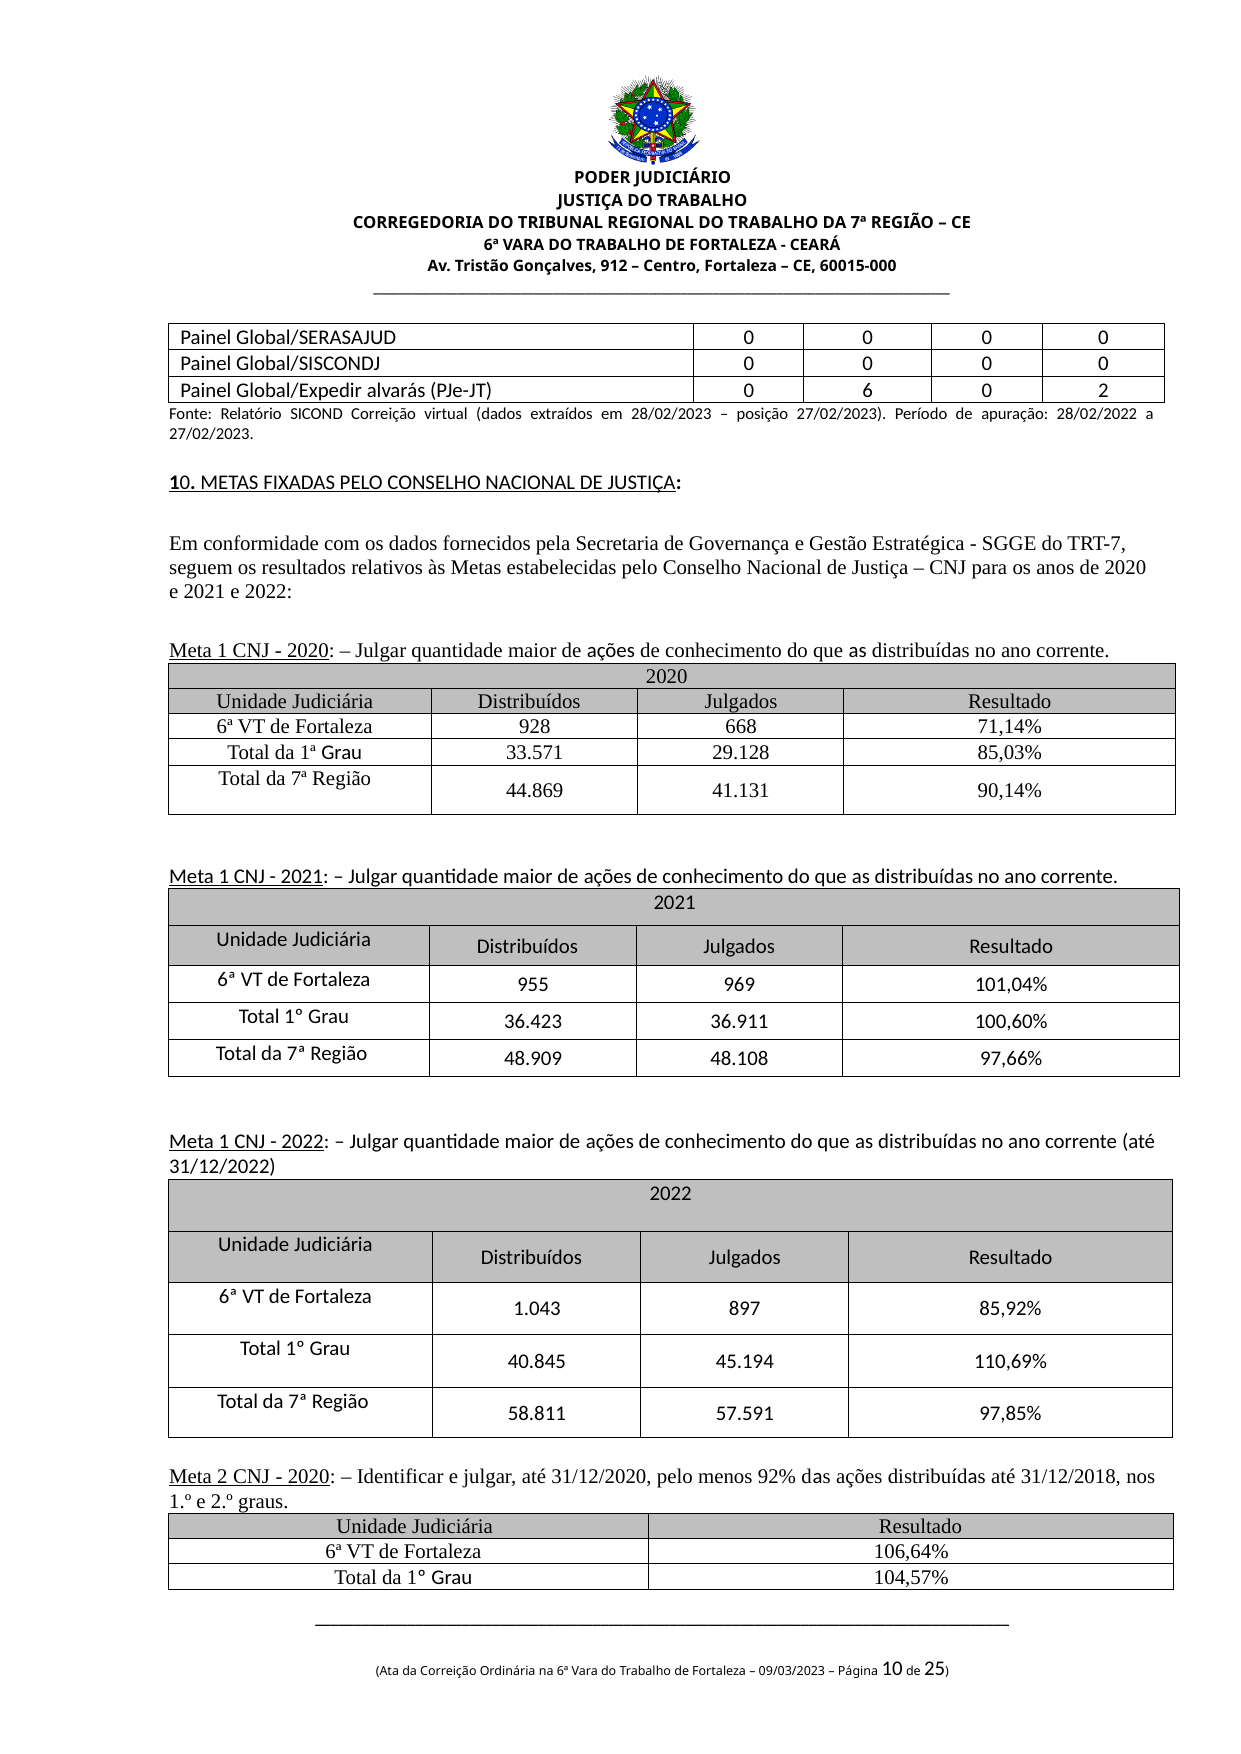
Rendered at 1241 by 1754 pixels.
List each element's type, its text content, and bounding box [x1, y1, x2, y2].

subtitle Fonte: Relatório SICOND Correição virtual (dados extraídos em 28/02/2023 – posição 27/02/2023). Período de apuração: 28/02/2022 a 27/02/2023. [169, 403, 1155, 444]
table_cell Resultado [843, 926, 1179, 965]
table_cell Total da 7ª Região [169, 1040, 429, 1076]
table_cell 100,60% [843, 1003, 1179, 1039]
table_cell 45.194 [641, 1335, 848, 1387]
table_header 2021 [169, 889, 1179, 925]
table_cell 668 [638, 714, 843, 738]
table_cell Distribuídos [432, 689, 637, 713]
subtitle 10. METAS FIXADAS PELO CONSELHO NACIONAL DE JUSTIÇA: [169, 469, 1155, 495]
table_cell 955 [430, 966, 636, 1002]
subtitle Meta 1 CNJ - 2020: – Julgar quantidade maior de ações de conhecimento do que as distribuídas no ano corrente. [169, 637, 1155, 663]
table_cell 97,85% [849, 1388, 1172, 1437]
table_header Unidade Judiciária [169, 1514, 648, 1538]
table_header Resultado [649, 1514, 1173, 1538]
table_cell Julgados [637, 926, 842, 965]
table_cell 90,14% [844, 766, 1175, 814]
table_cell 0 [932, 350, 1042, 376]
table_cell 6ª VT de Fortaleza [169, 1283, 432, 1334]
table_cell 48.108 [637, 1040, 842, 1076]
table_cell Julgados [641, 1232, 848, 1282]
table_cell Total 1º Grau [169, 1003, 429, 1039]
table_cell 106,64% [649, 1539, 1173, 1563]
table_cell Distribuídos [433, 1232, 640, 1282]
table_cell Unidade Judiciária [169, 926, 429, 965]
table_cell 58.811 [433, 1388, 640, 1437]
table_cell 33.571 [432, 739, 637, 764]
table_cell 6ª VT de Fortaleza [169, 714, 431, 738]
table_cell 897 [641, 1283, 848, 1334]
table_cell 969 [637, 966, 842, 1002]
table_cell 97,66% [843, 1040, 1179, 1076]
table_cell 0 [1043, 324, 1164, 349]
table_cell 57.591 [641, 1388, 848, 1437]
table_cell 0 [932, 377, 1042, 402]
table_cell 85,03% [844, 739, 1175, 764]
table_cell Unidade Judiciária [169, 689, 431, 713]
table_cell Painel Global/SERASAJUD [169, 324, 693, 349]
table_cell 0 [1043, 350, 1164, 376]
table_cell Resultado [844, 689, 1175, 713]
table_cell 104,57% [649, 1564, 1173, 1589]
table_cell 71,14% [844, 714, 1175, 738]
table_cell 0 [694, 324, 803, 349]
table_cell 101,04% [843, 966, 1179, 1002]
table_cell 0 [694, 350, 803, 376]
table_cell 6ª VT de Fortaleza [169, 966, 429, 1002]
table_cell 110,69% [849, 1335, 1172, 1387]
table_cell Painel Global/Expedir alvarás (PJe-JT) [169, 377, 693, 402]
table_header 2020 [169, 664, 1175, 688]
table_cell Total da 1º Grau [169, 1564, 648, 1589]
subtitle Meta 1 CNJ - 2021: – Julgar quantidade maior de ações de conhecimento do que as distribuídas no ano corrente. [169, 863, 1155, 888]
table_cell Total da 7ª Região [169, 1388, 432, 1437]
table_cell 41.131 [638, 766, 843, 814]
table_cell 0 [804, 324, 931, 349]
table_cell Painel Global/SISCONDJ [169, 350, 693, 376]
table_cell 0 [804, 350, 931, 376]
table_cell 85,92% [849, 1283, 1172, 1334]
subtitle Em conformidade com os dados fornecidos pela Secretaria de Governança e Gestão Estratégica - SGGE do TRT-7, seguem os resultados relativos às Metas estabelecidas pelo Conselho Nacional de Justiça – CNJ para os anos de 2020 e 2021 e 2022: [169, 531, 1155, 603]
table_cell 29.128 [638, 739, 843, 764]
table_cell Julgados [638, 689, 843, 713]
table_cell Total da 1ª Grau [169, 739, 431, 764]
table_cell 0 [694, 377, 803, 402]
picture [603, 73, 702, 166]
table_cell 48.909 [430, 1040, 636, 1076]
table_cell 1.043 [433, 1283, 640, 1334]
table_cell 6 [804, 377, 931, 402]
table_cell Resultado [849, 1232, 1172, 1282]
table_cell Total 1º Grau [169, 1335, 432, 1387]
table_cell 40.845 [433, 1335, 640, 1387]
subtitle Meta 1 CNJ - 2022: – Julgar quantidade maior de ações de conhecimento do que as distribuídas no ano corrente (até 31/12/2022) [169, 1128, 1155, 1179]
table_cell 44.869 [432, 766, 637, 814]
table_cell Total da 7ª Região [169, 766, 431, 814]
table_header 2022 [169, 1180, 1172, 1231]
table_cell 6ª VT de Fortaleza [169, 1539, 648, 1563]
table_cell 0 [932, 324, 1042, 349]
table_cell 2 [1043, 377, 1164, 402]
subtitle Meta 2 CNJ - 2020: – Identificar e julgar, até 31/12/2020, pelo menos 92% das ações distribuídas até 31/12/2018, nos 1.º e 2.º graus. [169, 1463, 1155, 1513]
table_cell Distribuídos [430, 926, 636, 965]
table_cell 928 [432, 714, 637, 738]
table_cell 36.423 [430, 1003, 636, 1039]
table_cell 36.911 [637, 1003, 842, 1039]
table_cell Unidade Judiciária [169, 1232, 432, 1282]
